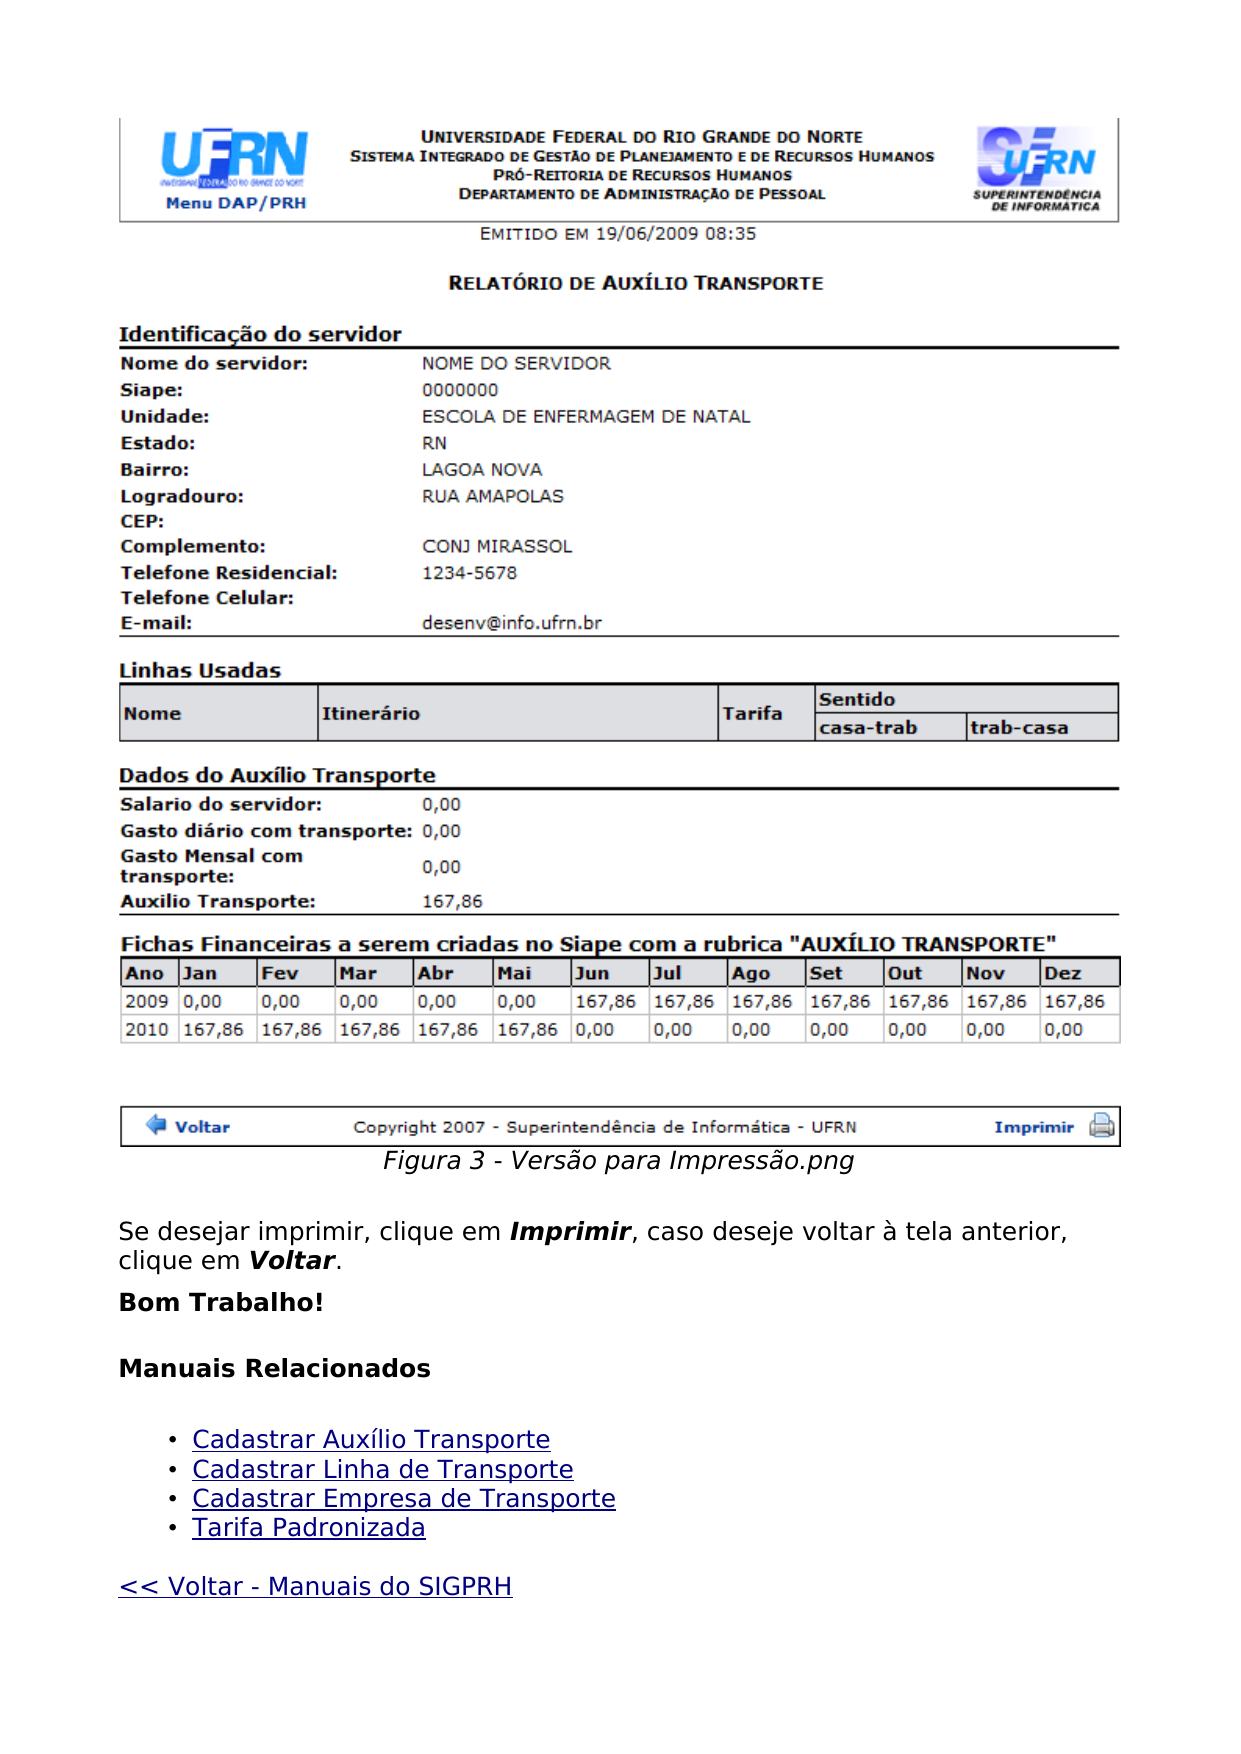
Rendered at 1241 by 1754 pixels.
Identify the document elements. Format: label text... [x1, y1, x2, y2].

text Bom Trabalho! [118, 1288, 1122, 1317]
list Cadastrar Auxílio Transporte [177, 1426, 1122, 1455]
picture [119, 118, 1121, 1147]
text Figura 3 - Versão para Impressão.png [119, 1147, 1121, 1175]
text Se desejar imprimir, clique em Imprimir, caso deseje voltar à tela anterior, clique em Voltar. [118, 1217, 1122, 1275]
text << Voltar - Manuais do SIGPRH [118, 1572, 1122, 1601]
list Cadastrar Linha de Transporte [177, 1455, 1122, 1484]
list Tarifa Padronizada [177, 1513, 1122, 1542]
subtitle Manuais Relacionados [118, 1354, 1122, 1384]
list Cadastrar Empresa de Transporte [177, 1484, 1122, 1513]
